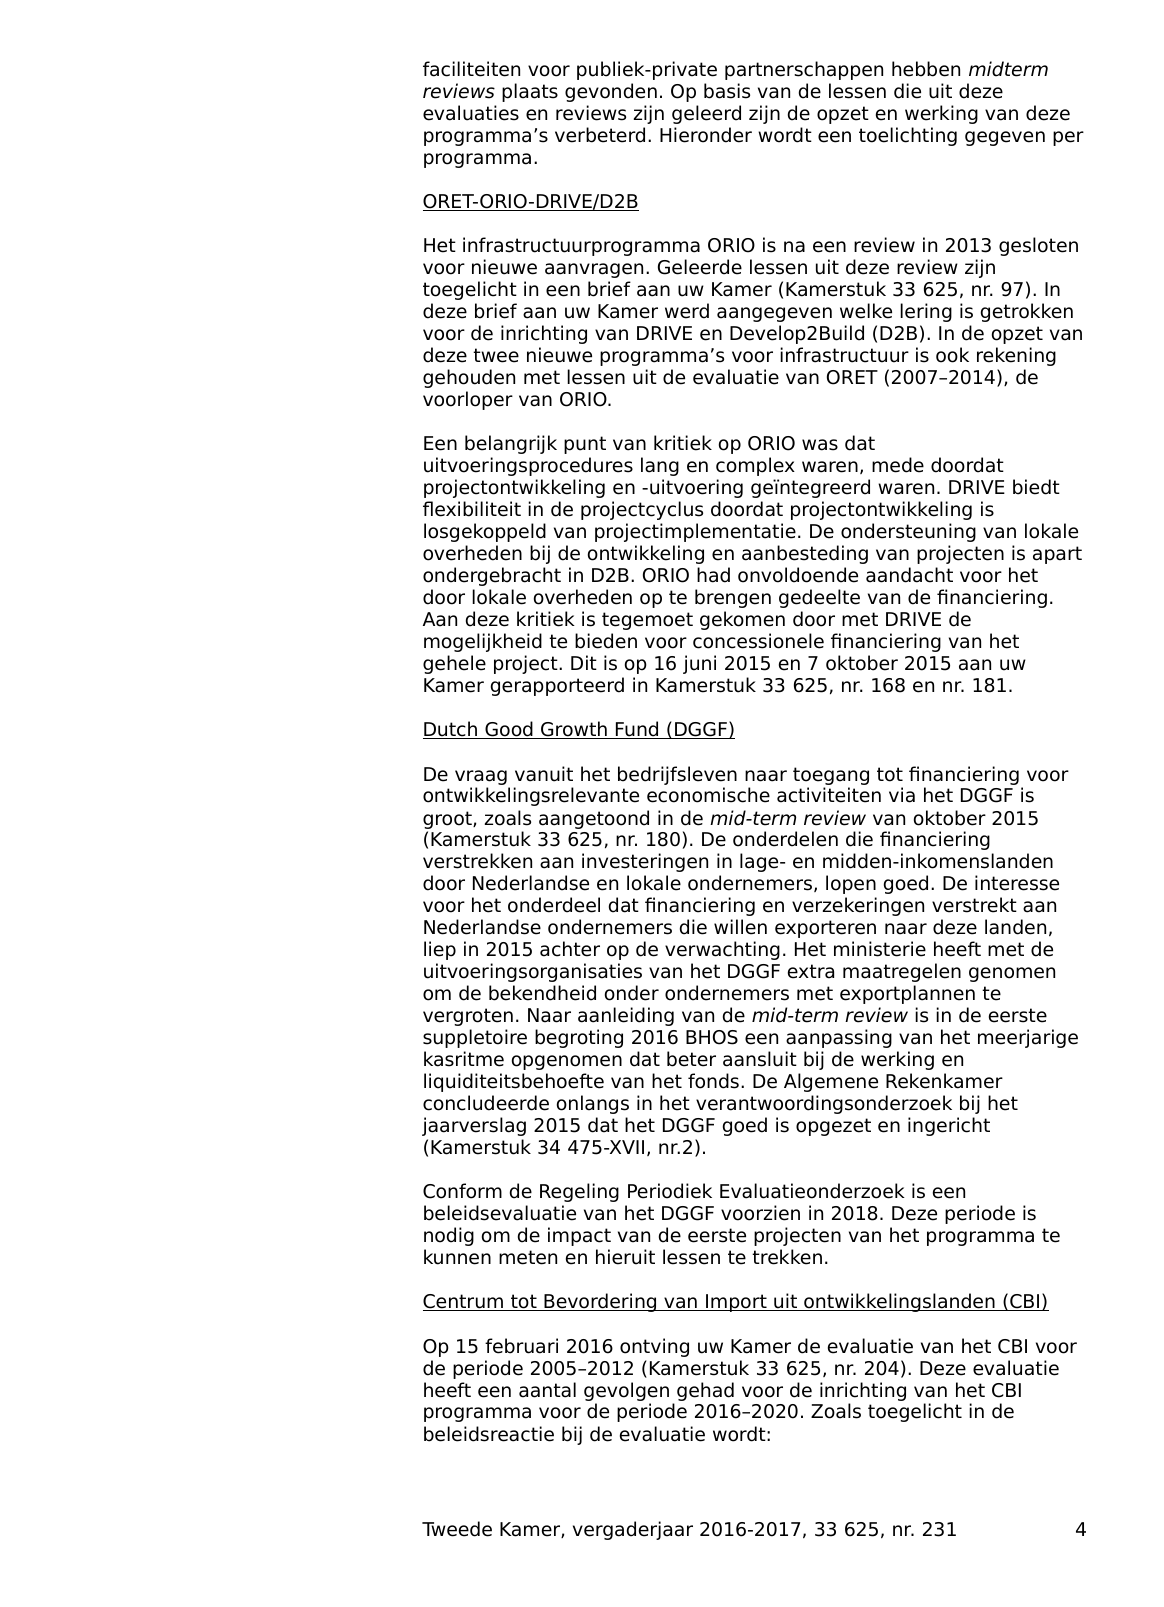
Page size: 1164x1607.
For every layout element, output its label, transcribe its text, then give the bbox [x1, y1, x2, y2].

text Een belangrijk punt van kritiek op ORIO was dat uitvoeringsprocedures lang en complex waren, mede doordat projectontwikkeling en -uitvoering geïntegreerd waren. DRIVE biedt flexibiliteit in de projectcyclus doordat projectontwikkeling is losgekoppeld van projectimplementatie. De ondersteuning van lokale overheden bij de ontwikkeling en aanbesteding van projecten is apart ondergebracht in D2B. ORIO had onvoldoende aandacht voor het door lokale overheden op te brengen gedeelte van de financiering. Aan deze kritiek is tegemoet gekomen door met DRIVE de mogelijkheid te bieden voor concessionele financiering van het gehele project. Dit is op 16 juni 2015 en 7 oktober 2015 aan uw Kamer gerapporteerd in Kamerstuk 33 625, nr. 168 en nr. 181. [422, 433, 1087, 697]
text Conform de Regeling Periodiek Evaluatieonderzoek is een beleidsevaluatie van het DGGF voorzien in 2018. Deze periode is nodig om de impact van de eerste projecten van het programma te kunnen meten en hieruit lessen te trekken. [422, 1181, 1087, 1269]
subtitle ORET-ORIO-DRIVE/D2B [422, 191, 1087, 213]
text faciliteiten voor publiek-private partnerschappen hebben midterm reviews plaats gevonden. Op basis van de lessen die uit deze evaluaties en reviews zijn geleerd zijn de opzet en werking van deze programma’s verbeterd. Hieronder wordt een toelichting gegeven per programma. [422, 59, 1087, 169]
text De vraag vanuit het bedrijfsleven naar toegang tot financiering voor ontwikkelingsrelevante economische activiteiten via het DGGF is groot, zoals aangetoond in de mid-term review van oktober 2015 (Kamerstuk 33 625, nr. 180). De onderdelen die financiering verstrekken aan investeringen in lage- en midden-inkomenslanden door Nederlandse en lokale ondernemers, lopen goed. De interesse voor het onderdeel dat financiering en verzekeringen verstrekt aan Nederlandse ondernemers die willen exporteren naar deze landen, liep in 2015 achter op de verwachting. Het ministerie heeft met de uitvoeringsorganisaties van het DGGF extra maatregelen genomen om de bekendheid onder ondernemers met exportplannen te vergroten. Naar aanleiding van de mid-term review is in de eerste suppletoire begroting 2016 BHOS een aanpassing van het meerjarige kasritme opgenomen dat beter aansluit bij de werking en liquiditeitsbehoefte van het fonds. De Algemene Rekenkamer concludeerde onlangs in het verantwoordingsonderzoek bij het jaarverslag 2015 dat het DGGF goed is opgezet en ingericht (Kamerstuk 34 475-XVII, nr.2). [422, 763, 1087, 1159]
text Op 15 februari 2016 ontving uw Kamer de evaluatie van het CBI voor de periode 2005–2012 (Kamerstuk 33 625, nr. 204). Deze evaluatie heeft een aantal gevolgen gehad voor de inrichting van het CBI programma voor de periode 2016–2020. Zoals toegelicht in de beleidsreactie bij de evaluatie wordt: [422, 1336, 1087, 1445]
subtitle Centrum tot Bevordering van Import uit ontwikkelingslanden (CBI) [422, 1291, 1087, 1313]
subtitle Dutch Good Growth Fund (DGGF) [422, 719, 1087, 741]
text Het infrastructuurprogramma ORIO is na een review in 2013 gesloten voor nieuwe aanvragen. Geleerde lessen uit deze review zijn toegelicht in een brief aan uw Kamer (Kamerstuk 33 625, nr. 97). In deze brief aan uw Kamer werd aangegeven welke lering is getrokken voor de inrichting van DRIVE en Develop2Build (D2B). In de opzet van deze twee nieuwe programma’s voor infrastructuur is ook rekening gehouden met lessen uit de evaluatie van ORET (2007–2014), de voorloper van ORIO. [422, 235, 1087, 411]
